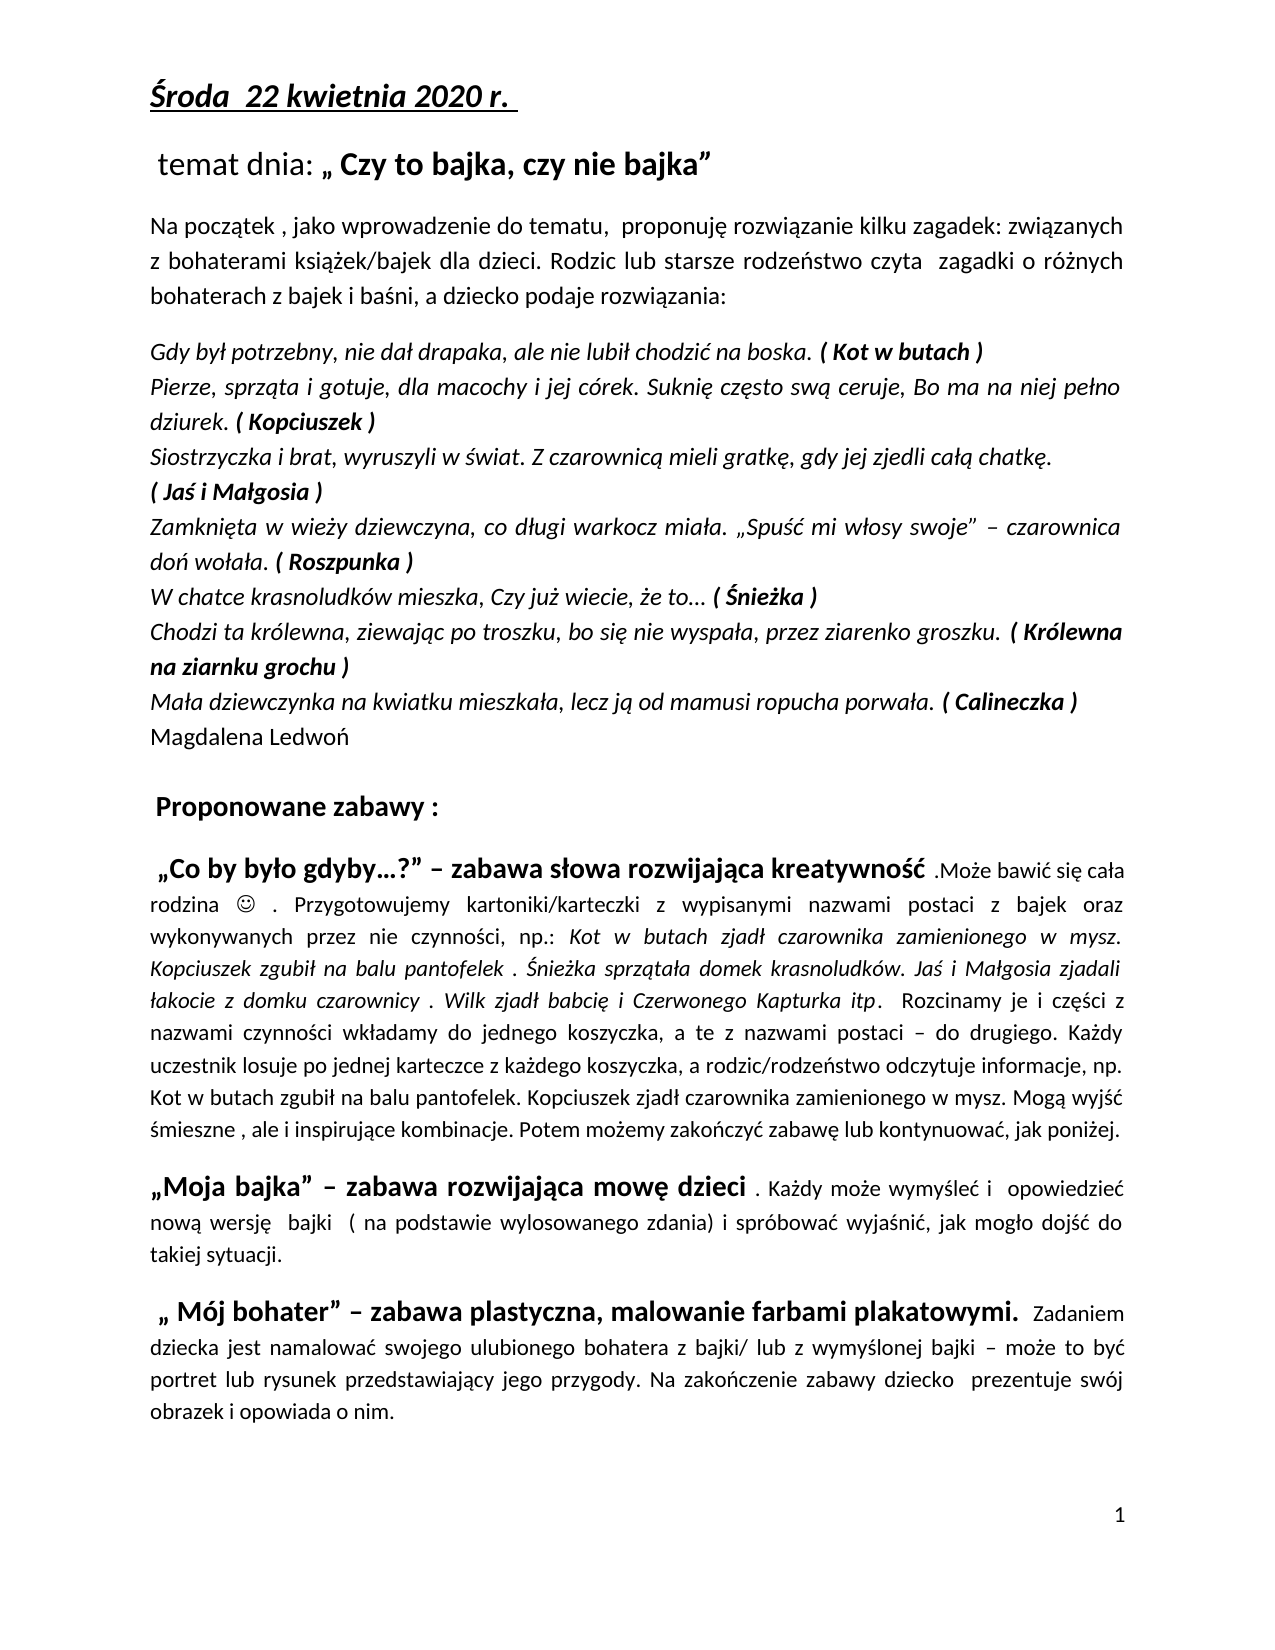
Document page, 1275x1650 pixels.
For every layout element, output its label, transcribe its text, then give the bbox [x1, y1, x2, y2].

text Magdalena Ledwoń [150, 721, 1125, 752]
text „ Mój bohater” – zabawa plastyczna, malowanie farbami plakatowymi. Zadaniem dziecka jest namalować swojego ulubionego bohatera z bajki/ lub z wymyślonej bajki – może to być portret lub rysunek przedstawiający jego przygody. Na zakończenie zabawy dziecko prezentuje swój obrazek i opowiada o nim. [150, 1293, 1125, 1425]
text Na początek , jako wprowadzenie do tematu, proponuję rozwiązanie kilku zagadek: związanych z bohaterami książek/bajek dla dzieci. Rodzic lub starsze rodzeństwo czyta zagadki o różnych bohaterach z bajek i baśni, a dziecko podaje rozwiązania: [150, 210, 1125, 311]
text „Moja bajka” – zabawa rozwijająca mowę dzieci . Każdy może wymyśleć i opowiedzieć nową wersję bajki ( na podstawie wylosowanego zdania) i spróbować wyjaśnić, jak mogło dojść do takiej sytuacji. [150, 1168, 1125, 1268]
text Mała dziewczynka na kwiatku mieszkała, lecz ją od mamusi ropucha porwała. ( Calineczka ) [150, 686, 1125, 717]
text temat dnia: „ Czy to bajka, czy nie bajka” [150, 143, 1125, 183]
text Proponowane zabawy :  [150, 788, 1125, 824]
text Gdy był potrzebny, nie dał drapaka, ale nie lubił chodzić na boska. ( Kot w butach ) [150, 336, 1125, 367]
text Pierze, sprząta i gotuje, dla macochy i jej córek. Suknię często swą ceruje, Bo ma na niej pełno dziurek. ( Kopciuszek ) [150, 371, 1125, 437]
text ( Jaś i Małgosia ) [150, 476, 1125, 507]
text Chodzi ta królewna, ziewając po troszku, bo się nie wyspała, przez ziarenko groszku. ( Królewna na ziarnku grochu ) [150, 616, 1125, 682]
text „Co by było gdyby…?” – zabawa słowa rozwijająca kreatywność .Może bawić się cała rodzina  . Przygotowujemy kartoniki/karteczki z wypisanymi nazwami postaci z bajek oraz wykonywanych przez nie czynności, np.: Kot w butach zjadł czarownika zamienionego w mysz. Kopciuszek zgubił na balu pantofelek . Śnieżka sprzątała domek krasnoludków. Jaś i Małgosia zjadali łakocie z domku czarownicy . Wilk zjadł babcię i Czerwonego Kapturka itp. Rozcinamy je i części z nazwami czynności wkładamy do jednego koszyczka, a te z nazwami postaci – do drugiego. Każdy uczestnik losuje po jednej karteczce z każdego koszyczka, a rodzic/rodzeństwo odczytuje informacje, np. Kot w butach zgubił na balu pantofelek. Kopciuszek zjadł czarownika zamienionego w mysz. Mogą wyjść śmieszne , ale i inspirujące kombinacje. Potem możemy zakończyć zabawę lub kontynuować, jak poniżej. [150, 850, 1125, 1143]
text Zamknięta w wieży dziewczyna, co długi warkocz miała. „Spuść mi włosy swoje” – czarownica doń wołała. ( Roszpunka ) [150, 511, 1125, 577]
text Środa 22 kwietnia 2020 r. [150, 75, 1125, 116]
text W chatce krasnoludków mieszka, Czy już wiecie, że to… ( Śnieżka ) [150, 581, 1125, 612]
text Siostrzyczka i brat, wyruszyli w świat. Z czarownicą mieli gratkę, gdy jej zjedli całą chatkę. [150, 441, 1125, 472]
